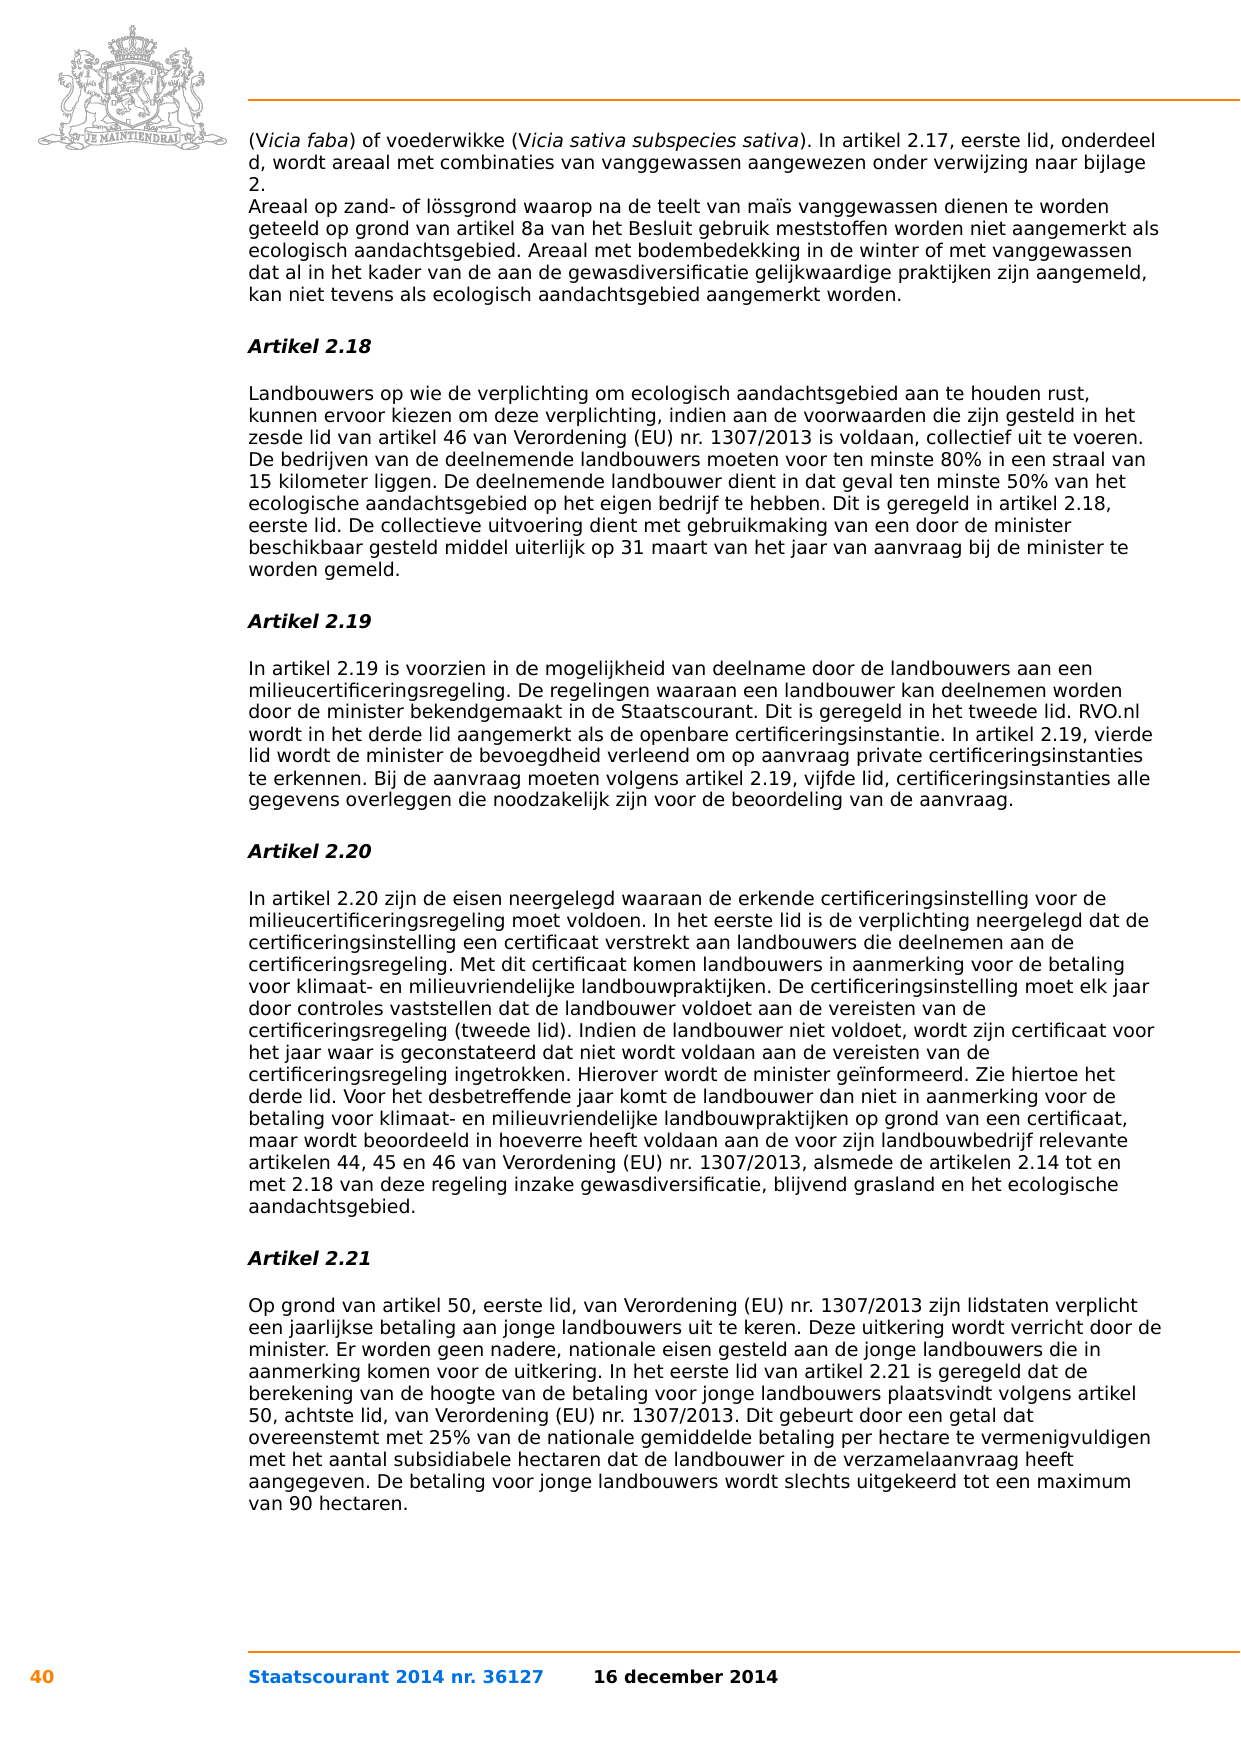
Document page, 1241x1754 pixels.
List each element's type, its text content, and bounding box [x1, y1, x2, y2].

text Op grond van artikel 50, eerste lid, van Verordening (EU) nr. 1307/2013 zijn lidstaten verplicht een jaarlijkse betaling aan jonge landbouwers uit te keren. Deze uitkering wordt verricht door de minister. Er worden geen nadere, nationale eisen gesteld aan de jonge landbouwers die in aanmerking komen voor de uitkering. In het eerste lid van artikel 2.21 is geregeld dat de berekening van de hoogte van de betaling voor jonge landbouwers plaatsvindt volgens artikel 50, achtste lid, van Verordening (EU) nr. 1307/2013. Dit gebeurt door een getal dat overeenstemt met 25% van de nationale gemiddelde betaling per hectare te vermenigvuldigen met het aantal subsidiabele hectaren dat de landbouwer in de verzamelaanvraag heeft aangegeven. De betaling voor jonge landbouwers wordt slechts uitgekeerd tot een maximum van 90 hectaren. [248, 1295, 1163, 1515]
text In artikel 2.19 is voorzien in de mogelijkheid van deelname door de landbouwers aan een milieucertificeringsregeling. De regelingen waaraan een landbouwer kan deelnemen worden door de minister bekendgemaakt in de Staatscourant. Dit is geregeld in het tweede lid. RVO.nl wordt in het derde lid aangemerkt als de openbare certificeringsinstantie. In artikel 2.19, vierde lid wordt de minister de bevoegdheid verleend om op aanvraag private certificeringsinstanties te erkennen. Bij de aanvraag moeten volgens artikel 2.19, vijfde lid, certificeringsinstanties alle gegevens overleggen die noodzakelijk zijn voor de beoordeling van de aanvraag. [248, 657, 1163, 811]
subtitle Artikel 2.18 [248, 336, 1163, 358]
subtitle Artikel 2.20 [248, 841, 1163, 863]
subtitle Artikel 2.21 [248, 1248, 1163, 1270]
text Areaal op zand- of lössgrond waarop na de teelt van maïs vanggewassen dienen te worden geteeld op grond van artikel 8a van het Besluit gebruik meststoffen worden niet aangemerkt als ecologisch aandachtsgebied. Areaal met bodembedekking in de winter of met vanggewassen dat al in het kader van de aan de gewasdiversificatie gelijkwaardige praktijken zijn aangemeld, kan niet tevens als ecologisch aandachtsgebied aangemerkt worden. [248, 196, 1163, 306]
picture [38, 25, 227, 150]
text Landbouwers op wie de verplichting om ecologisch aandachtsgebied aan te houden rust, kunnen ervoor kiezen om deze verplichting, indien aan de voorwaarden die zijn gesteld in het zesde lid van artikel 46 van Verordening (EU) nr. 1307/2013 is voldaan, collectief uit te voeren. De bedrijven van de deelnemende landbouwers moeten voor ten minste 80% in een straal van 15 kilometer liggen. De deelnemende landbouwer dient in dat geval ten minste 50% van het ecologische aandachtsgebied op het eigen bedrijf te hebben. Dit is geregeld in artikel 2.18, eerste lid. De collectieve uitvoering dient met gebruikmaking van een door de minister beschikbaar gesteld middel uiterlijk op 31 maart van het jaar van aanvraag bij de minister te worden gemeld. [248, 383, 1163, 581]
text In artikel 2.20 zijn de eisen neergelegd waaraan de erkende certificeringsinstelling voor de milieucertificeringsregeling moet voldoen. In het eerste lid is de verplichting neergelegd dat de certificeringsinstelling een certificaat verstrekt aan landbouwers die deelnemen aan de certificeringsregeling. Met dit certificaat komen landbouwers in aanmerking voor de betaling voor klimaat- en milieuvriendelijke landbouwpraktijken. De certificeringsinstelling moet elk jaar door controles vaststellen dat de landbouwer voldoet aan de vereisten van de certificeringsregeling (tweede lid). Indien de landbouwer niet voldoet, wordt zijn certificaat voor het jaar waar is geconstateerd dat niet wordt voldaan aan de vereisten van de certificeringsregeling ingetrokken. Hierover wordt de minister geïnformeerd. Zie hiertoe het derde lid. Voor het desbetreffende jaar komt de landbouwer dan niet in aanmerking voor de betaling voor klimaat- en milieuvriendelijke landbouwpraktijken op grond van een certificaat, maar wordt beoordeeld in hoeverre heeft voldaan aan de voor zijn landbouwbedrijf relevante artikelen 44, 45 en 46 van Verordening (EU) nr. 1307/2013, alsmede de artikelen 2.14 tot en met 2.18 van deze regeling inzake gewasdiversificatie, blijvend grasland en het ecologische aandachtsgebied. [248, 888, 1163, 1218]
subtitle Artikel 2.19 [248, 611, 1163, 632]
text (Vicia faba) of voederwikke (Vicia sativa subspecies sativa). In artikel 2.17, eerste lid, onderdeel d, wordt areaal met combinaties van vanggewassen aangewezen onder verwijzing naar bijlage 2. [248, 130, 1163, 196]
